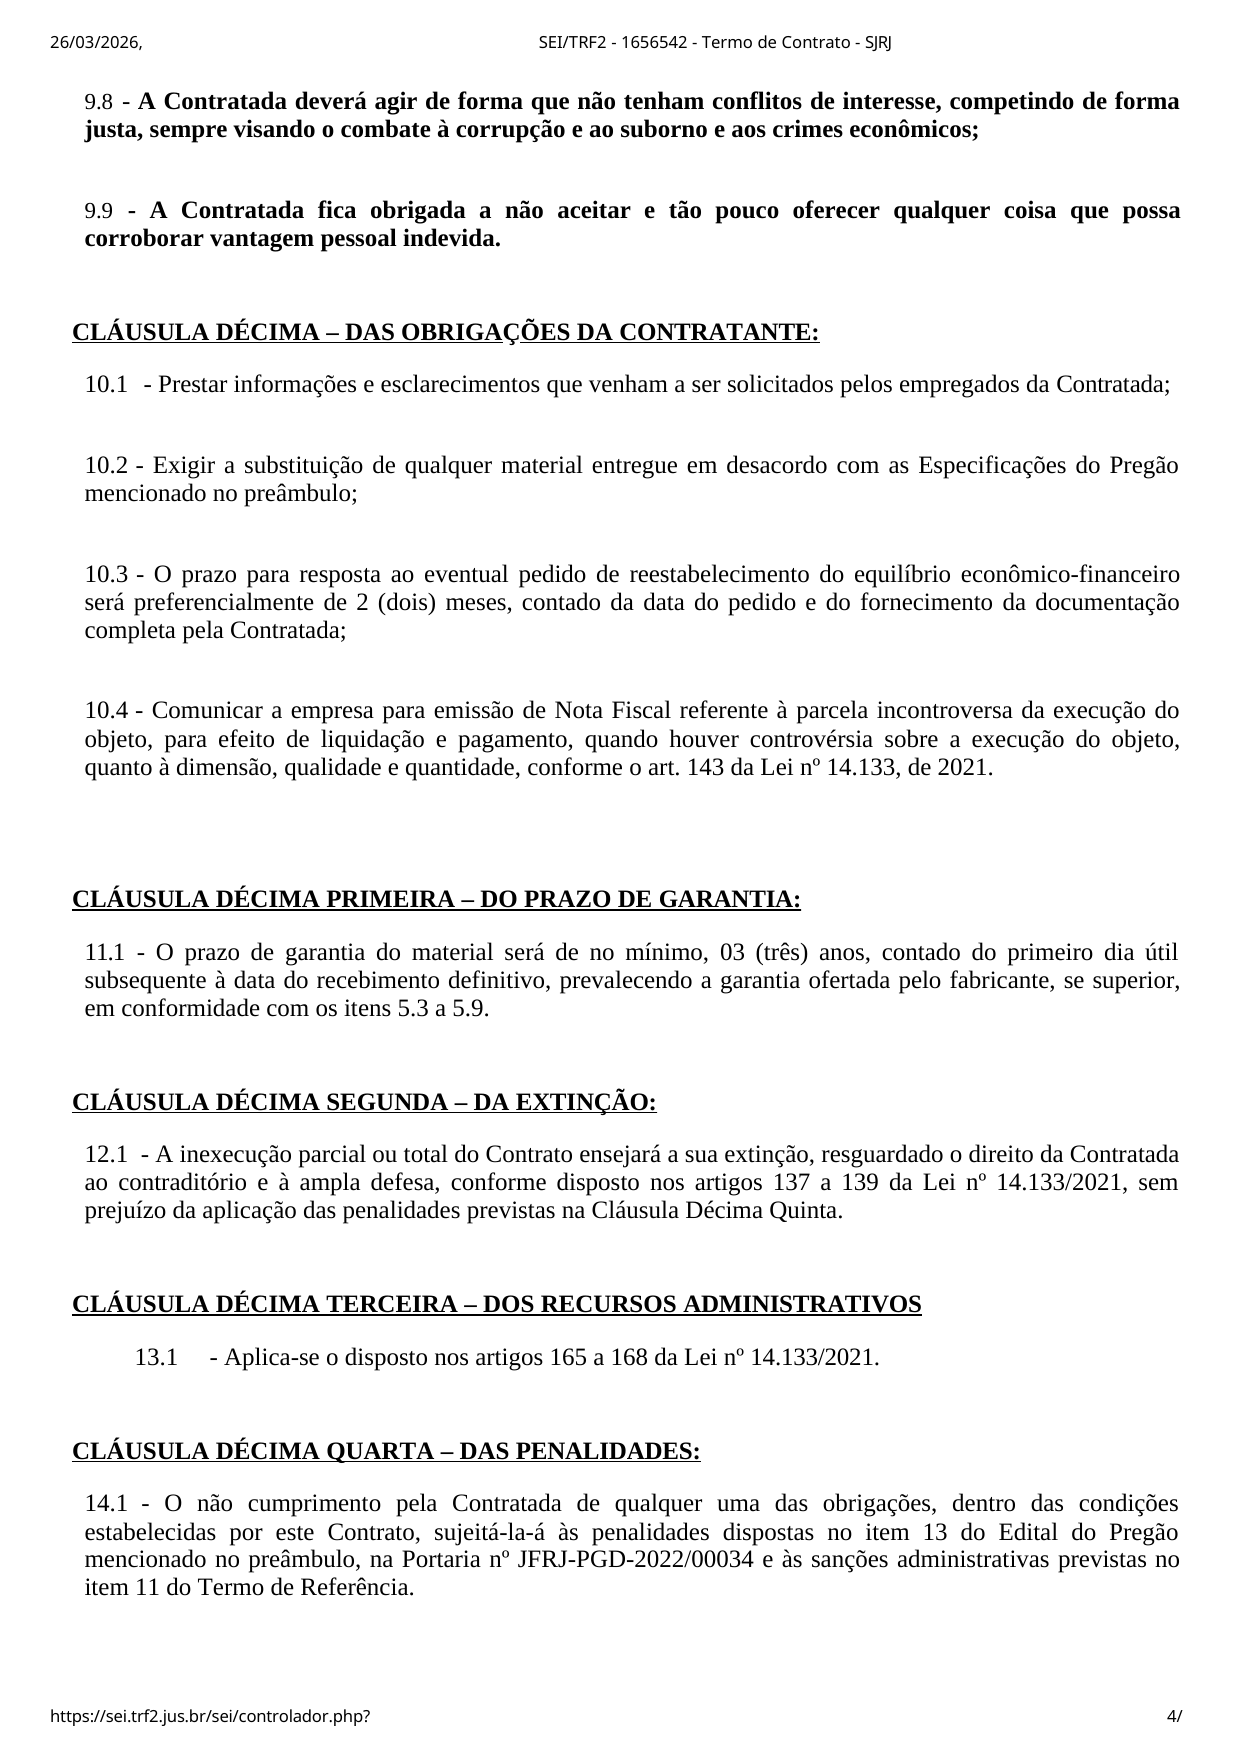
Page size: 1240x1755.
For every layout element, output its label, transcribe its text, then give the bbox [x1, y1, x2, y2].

list - Aplica-se o disposto nos artigos 165 a 168 da Lei nº 14.133/2021. [134, 1342, 1181, 1371]
list - A inexecução parcial ou total do Contrato ensejará a sua extinção, resguardado o direito da Contratada ao contraditório e à ampla defesa, conforme disposto nos artigos 137 a 139 da Lei nº 14.133/2021, sem prejuízo da aplicação das penalidades previstas na Cláusula Décima Quinta. [84, 1140, 1181, 1224]
list - O prazo para resposta ao eventual pedido de reestabelecimento do equilíbrio econômico-financeiro será preferencialmente de 2 (dois) meses, contado da data do pedido e do fornecimento da documentação completa pela Contratada; [84, 560, 1181, 644]
list - O não cumprimento pela Contratada de qualquer uma das obrigações, dentro das condições estabelecidas por este Contrato, sujeitá-la-á às penalidades dispostas no item 13 do Edital do Pregão mencionado no preâmbulo, na Portaria nº JFRJ-PGD-2022/00034 e às sanções administrativas previstas no item 11 do Termo de Referência. [84, 1489, 1181, 1601]
list - A Contratada deverá agir de forma que não tenham conflitos de interesse, competindo de forma justa, sempre visando o combate à corrupção e ao suborno e aos crimes econômicos; [84, 87, 1181, 143]
list - O prazo de garantia do material será de no mínimo, 03 (três) anos, contado do primeiro dia útil subsequente à data do recebimento definitivo, prevalecendo a garantia ofertada pelo fabricante, se superior, em conformidade com os itens 5.3 a 5.9. [84, 938, 1181, 1022]
list - Exigir a substituição de qualquer material entregue em desacordo com as Especificações do Pregão mencionado no preâmbulo; [84, 451, 1181, 507]
list - Prestar informações e esclarecimentos que venham a ser solicitados pelos empregados da Contratada; [84, 371, 1181, 398]
subtitle CLÁUSULA DÉCIMA – DAS OBRIGAÇÕES DA CONTRATANTE: [72, 317, 1181, 346]
list - Comunicar a empresa para emissão de Nota Fiscal referente à parcela incontroversa da execução do objeto, para efeito de liquidação e pagamento, quando houver controvérsia sobre a execução do objeto, quanto à dimensão, qualidade e quantidade, conforme o art. 143 da Lei nº 14.133, de 2021. [84, 697, 1181, 780]
subtitle CLÁUSULA DÉCIMA PRIMEIRA – DO PRAZO DE GARANTIA: [72, 884, 1181, 913]
list - A Contratada fica obrigada a não aceitar e tão pouco oferecer qualquer coisa que possa corroborar vantagem pessoal indevida. [84, 196, 1181, 252]
subtitle CLÁUSULA DÉCIMA TERCEIRA – DOS RECURSOS ADMINISTRATIVOS [72, 1289, 1181, 1318]
subtitle CLÁUSULA DÉCIMA SEGUNDA – DA EXTINÇÃO: [72, 1087, 1181, 1116]
subtitle CLÁUSULA DÉCIMA QUARTA – DAS PENALIDADES: [72, 1436, 1181, 1465]
